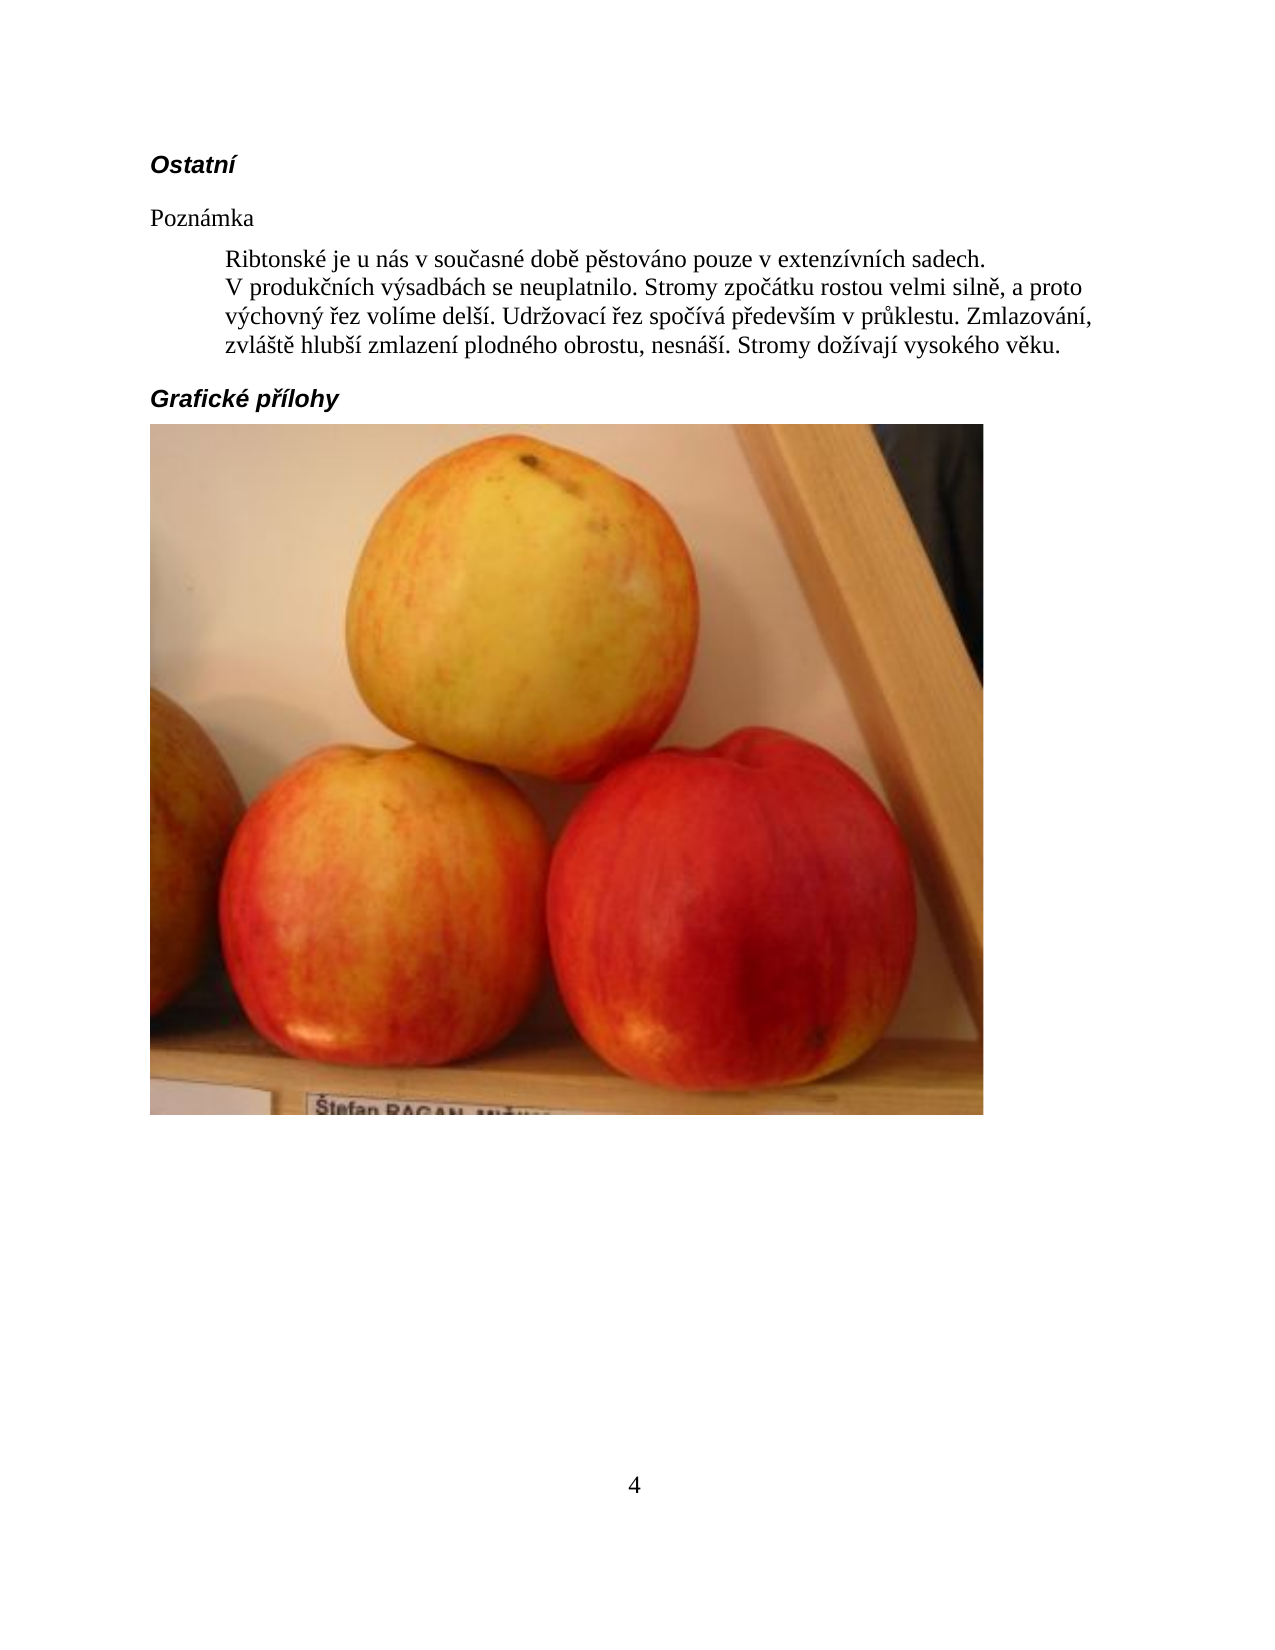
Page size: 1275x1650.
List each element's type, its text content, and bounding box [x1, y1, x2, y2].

text Poznámka [150, 203, 1125, 232]
text Ribtonské je u nás v současné době pěstováno pouze v extenzívních sadech. V produkčních výsadbách se neuplatnilo. Stromy zpočátku rostou velmi silně, a proto výchovný řez volíme delší. Udržovací řez spočívá především v průklestu. Zmlazování, zvláště hlubší zmlazení plodného obrostu, nesnáší. Stromy dožívají vysokého věku. [225, 244, 1125, 359]
subtitle Ostatní [150, 150, 1125, 178]
subtitle Grafické přílohy [150, 384, 1125, 412]
picture [150, 424, 984, 1115]
